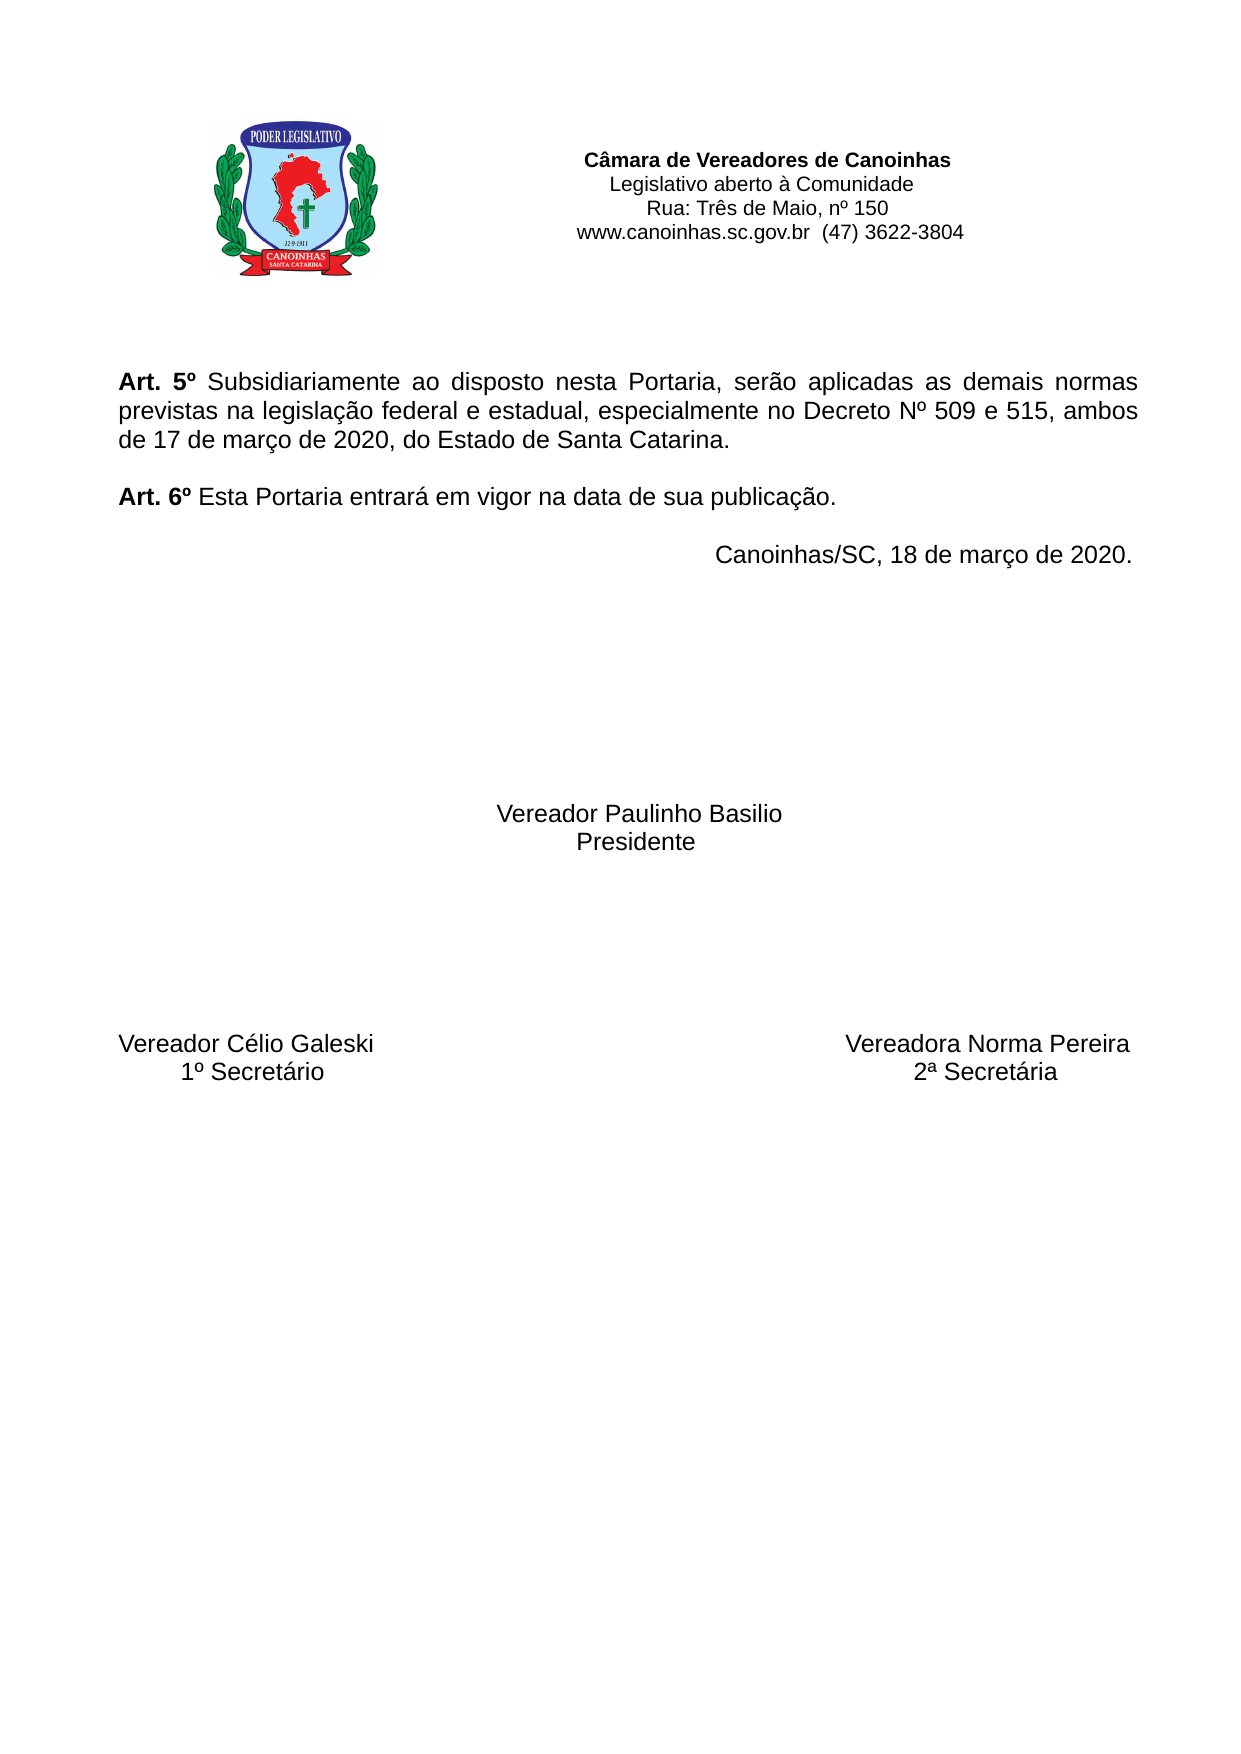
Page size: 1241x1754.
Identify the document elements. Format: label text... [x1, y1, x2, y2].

text Vereador Célio Galeski Vereadora Norma Pereira [118, 1029, 1140, 1057]
picture [212, 118, 379, 276]
text Presidente [118, 827, 1140, 856]
text Vereador Paulinho Basilio [118, 799, 1140, 827]
text 1º Secretário 2ª Secretária [118, 1057, 1140, 1086]
text Art. 5º Subsidiariamente ao disposto nesta Portaria, serão aplicadas as demais normas previstas na legislação federal e estadual, especialmente no Decreto Nº 509 e 515, ambos de 17 de março de 2020, do Estado de Santa Catarina. [118, 367, 1140, 454]
text Canoinhas/SC, 18 de março de 2020. [118, 540, 1140, 569]
text Art. 6º Esta Portaria entrará em vigor na data de sua publicação. [118, 482, 1140, 511]
